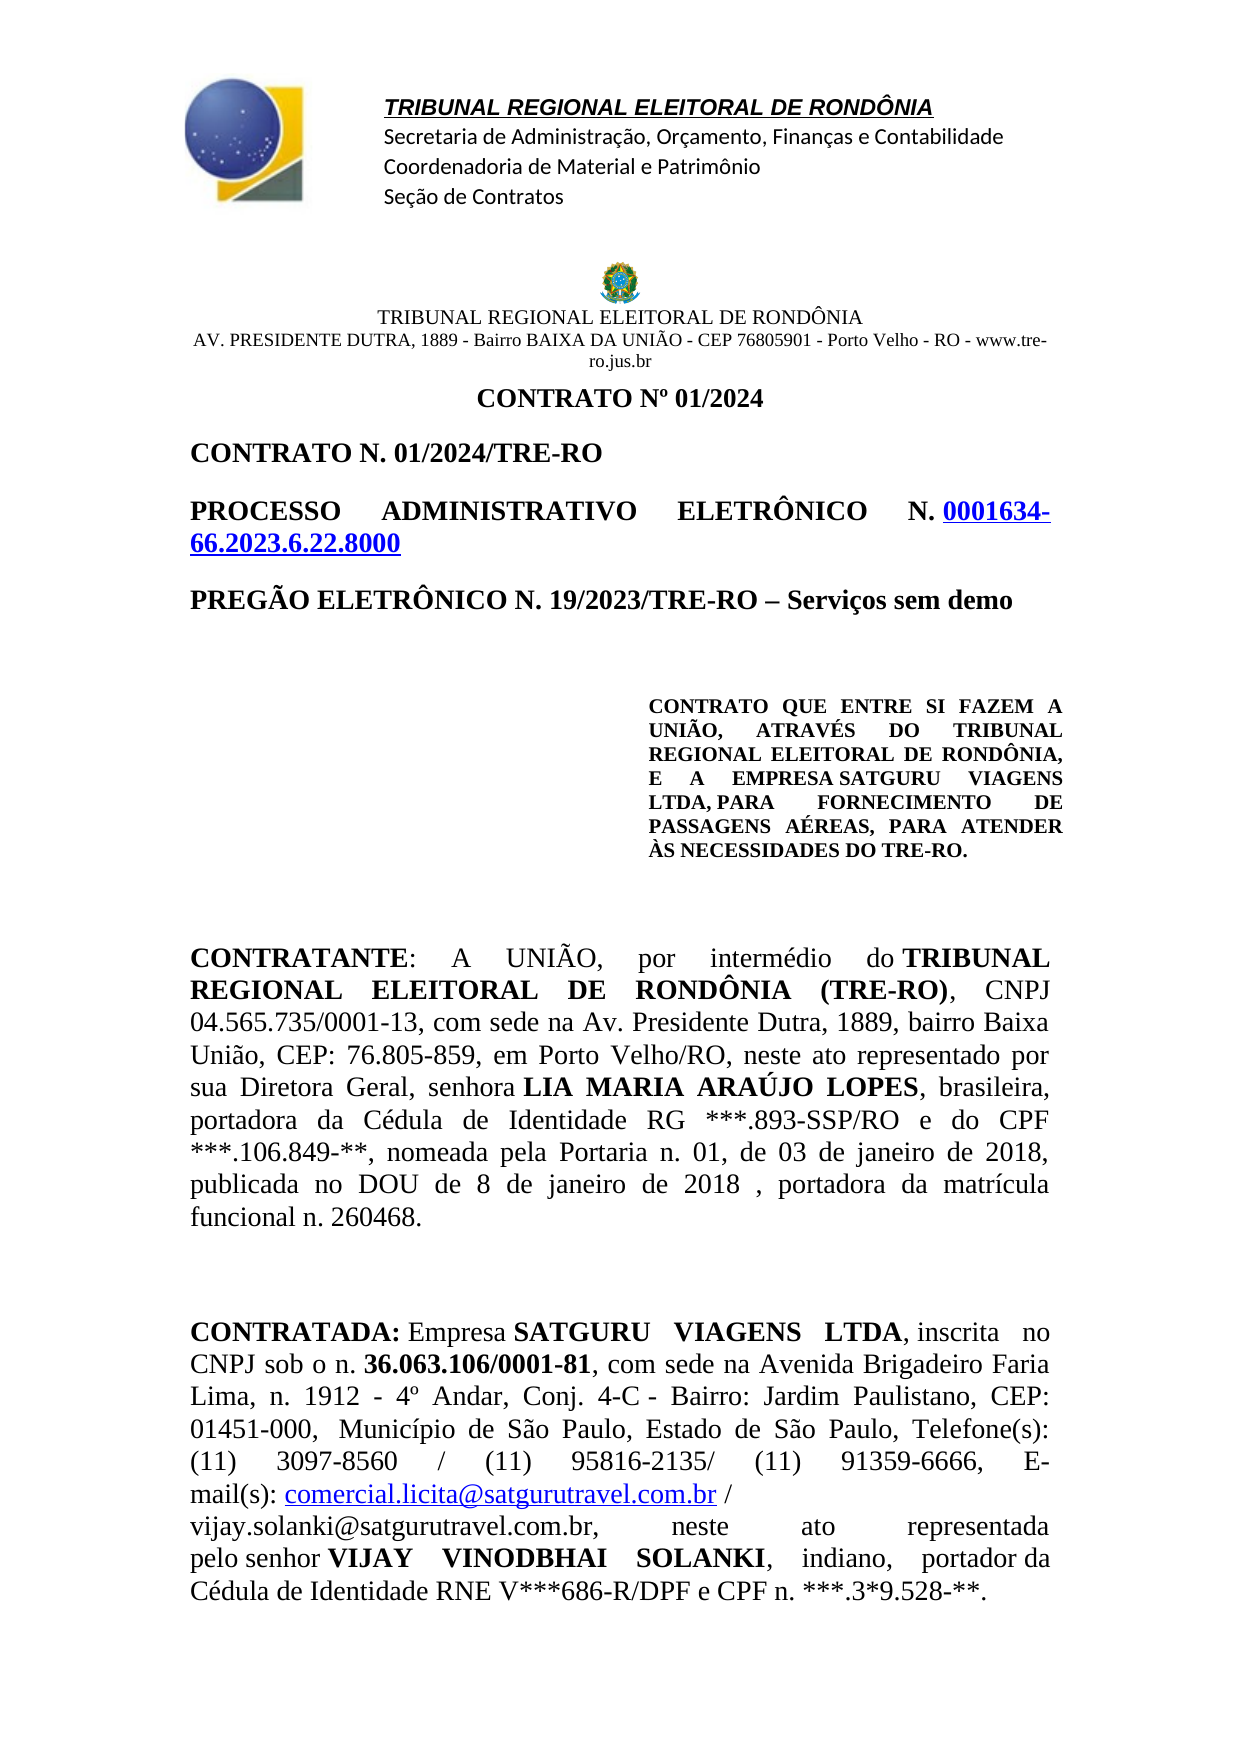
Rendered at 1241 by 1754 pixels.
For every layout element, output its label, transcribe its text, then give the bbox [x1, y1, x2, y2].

text CONTRATO QUE ENTRE SI FAZEM A UNIÃO, ATRAVÉS DO TRIBUNAL REGIONAL ELEITORAL DE RONDÔNIA, E A EMPRESA SATGURU VIAGENS LTDA, PARA FORNECIMENTO DE PASSAGENS AÉREAS, PARA ATENDER ÀS NECESSIDADES DO TRE-RO. [648, 694, 1063, 862]
text PROCESSO ADMINISTRATIVO ELETRÔNICO N. 0001634-66.2023.6.22.8000 [190, 494, 1051, 558]
text TRIBUNAL REGIONAL ELEITORAL DE RONDÔNIA [177, 304, 1063, 329]
text CONTRATO N. 01/2024/TRE-RO [190, 436, 1051, 469]
text CONTRATADA: Empresa SATGURU VIAGENS LTDA, inscrita no CNPJ sob o n. 36.063.106/0001-81, com sede na Avenida Brigadeiro Faria Lima, n. 1912 - 4º Andar, Conj. 4-C - Bairro: Jardim Paulistano, CEP: 01451-000, Município de São Paulo, Estado de São Paulo, Telefone(s): (11) 3097-8560 / (11) 95816-2135/ (11) 91359-6666, E-mail(s): comercial.licita@satgurutravel.com.br / vijay.solanki@satgurutravel.com.br, neste ato representada pelo senhor VIJAY VINODBHAI SOLANKI, indiano, portador da Cédula de Identidade RNE V***686-R/DPF e CPF n. ***.3*9.528-**. [190, 1315, 1051, 1606]
text AV. PRESIDENTE DUTRA, 1889 - Bairro BAIXA DA UNIÃO - CEP 76805901 - Porto Velho - RO - www.tre-ro.jus.br [177, 329, 1063, 372]
text CONTRATANTE: A UNIÃO, por intermédio do TRIBUNAL REGIONAL ELEITORAL DE RONDÔNIA (TRE-RO), CNPJ 04.565.735/0001-13, com sede na Av. Presidente Dutra, 1889, bairro Baixa União, CEP: 76.805-859, em Porto Velho/RO, neste ato representado por sua Diretora Geral, senhora LIA MARIA ARAÚJO LOPES, brasileira, portadora da Cédula de Identidade RG ***.893-SSP/RO e do CPF ***.106.849-**, nomeada pela Portaria n. 01, de 03 de janeiro de 2018, publicada no DOU de 8 de janeiro de 2018 , portadora da matrícula funcional n. 260468. [190, 941, 1051, 1232]
text CONTRATO Nº 01/2024 [177, 382, 1063, 413]
text PREGÃO ELETRÔNICO N. 19/2023/TRE-RO – Serviços sem demo [190, 583, 1051, 616]
